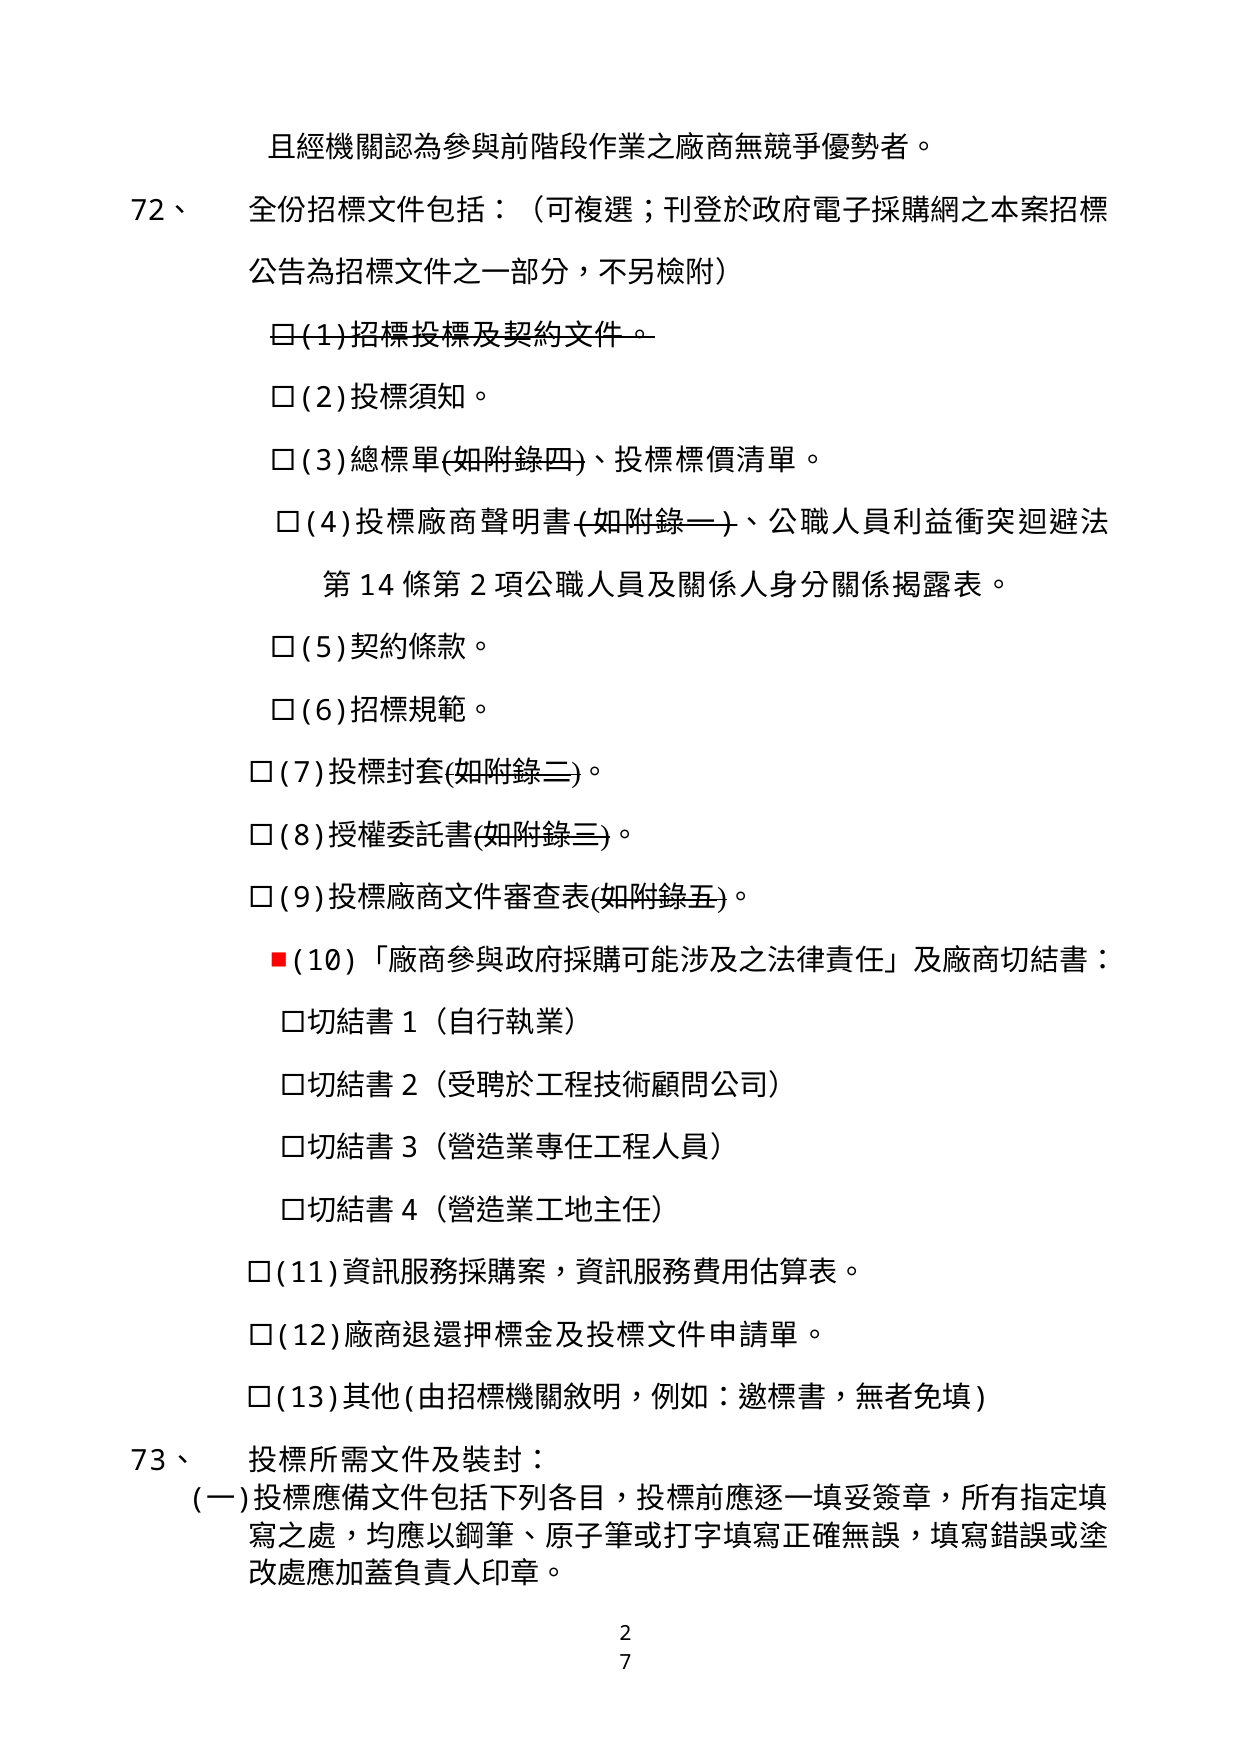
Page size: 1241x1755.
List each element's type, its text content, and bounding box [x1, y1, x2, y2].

text (9)投標廠商文件審查表(如附錄五)。 [130, 853, 1110, 916]
text 切結書3（營造業專任工程人員） [280, 1103, 1110, 1166]
text (13)其他(由招標機關敘明，例如：邀標書，無者免填) [246, 1353, 1110, 1416]
list 全份招標文件包括：（可複選；刊登於政府電子採購網之本案招標公告為招標文件之一部分，不另檢附） [130, 166, 1110, 291]
text (2)投標須知。 [130, 353, 1110, 416]
text (4)投標廠商聲明書(如附錄一)、公職人員利益衝突迴避法第14條第2項公職人員及關係人身分關係揭露表。 [130, 478, 1110, 603]
list 投標所需文件及裝封： [130, 1416, 1110, 1478]
text (6)招標規範。 [130, 666, 1110, 728]
text 切結書4（營造業工地主任） [280, 1166, 1110, 1228]
text 切結書2（受聘於工程技術顧問公司） [280, 1041, 1110, 1103]
text (5)契約條款。 [130, 603, 1110, 666]
text (3)總標單(如附錄四)、投標標價清單。 [130, 416, 1110, 478]
text (一)投標應備文件包括下列各目，投標前應逐一填妥簽章，所有指定填寫之處，均應以鋼筆、原子筆或打字填寫正確無誤，填寫錯誤或塗改處應加蓋負責人印章。 [188, 1478, 1110, 1591]
text 切結書1（自行執業） [280, 978, 1110, 1041]
text (11)資訊服務採購案，資訊服務費用估算表。 [246, 1228, 1110, 1291]
text (7)投標封套(如附錄二)。 [130, 728, 1110, 791]
text 前項第1款及第2款之情形，於無利益衝突或無不公平競爭之虞，經機關同意者（本項未勾選者，表示機關不同意），得不適用於後續辦理之採購。上述無利益衝突或無不公平競爭之虞之情形，於第1款指前階段規劃或設計服務之成果一併於招標文件公開，且經機關認為參與前階段作業之廠商無競爭優勢者。 [242, 103, 1110, 166]
text (1)招標投標及契約文件。 [130, 291, 1110, 353]
text (12)廠商退還押標金及投標文件申請單。 [248, 1291, 1110, 1353]
text ■(10)「廠商參與政府採購可能涉及之法律責任」及廠商切結書： [130, 916, 1110, 978]
text (8)授權委託書(如附錄三)。 [130, 791, 1110, 853]
